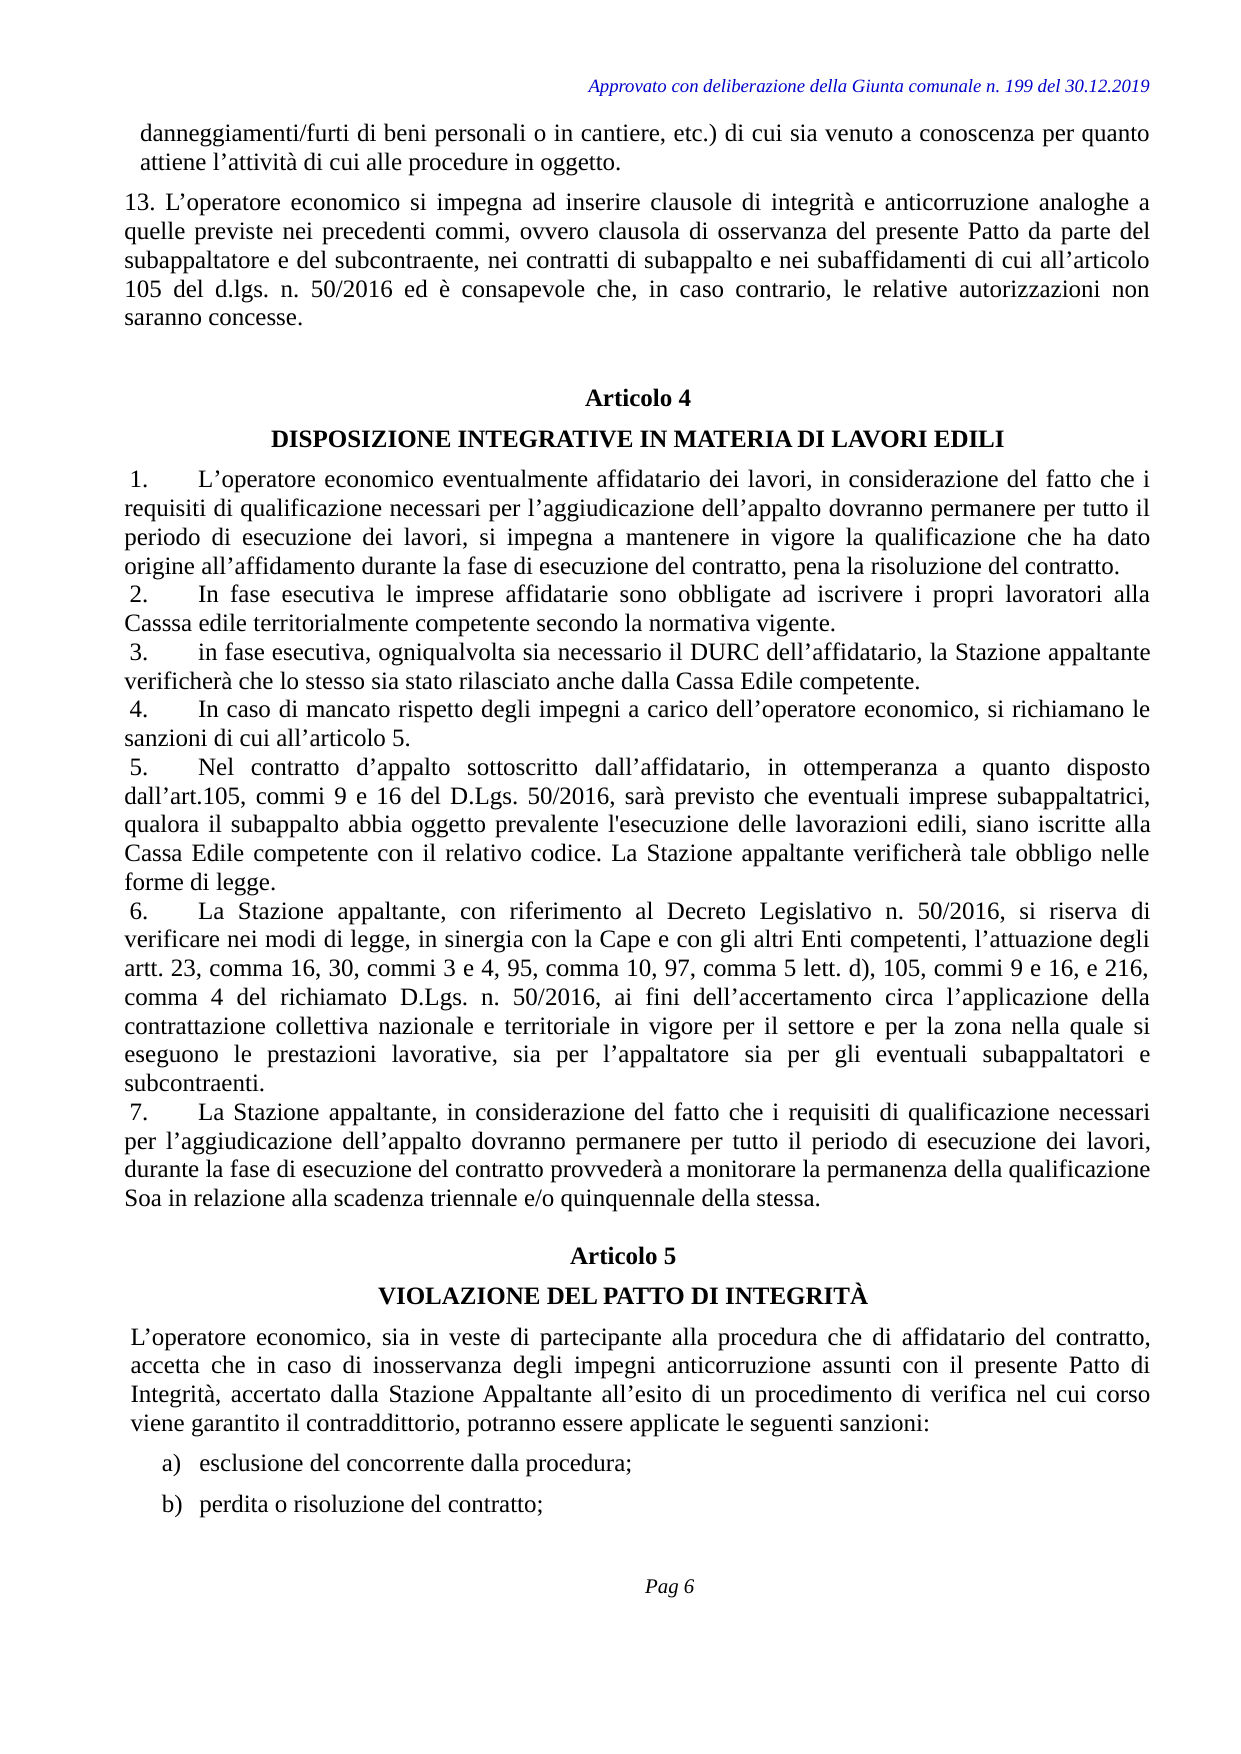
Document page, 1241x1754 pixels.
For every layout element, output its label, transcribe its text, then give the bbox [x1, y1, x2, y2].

subtitle Articolo 4 [124, 383, 1152, 412]
list esclusione del concorrente dalla procedura; [162, 1448, 1152, 1477]
list Nel contratto d’appalto sottoscritto dall’affidatario, in ottemperanza a quanto disposto dall’art.105, commi 9 e 16 del D.Lgs. 50/2016, sarà previsto che eventuali imprese subappaltatrici, qualora il subappalto abbia oggetto prevalente l'esecuzione delle lavorazioni edili, siano iscritte alla Cassa Edile competente con il relativo codice. La Stazione appaltante verificherà tale obbligo nelle forme di legge. [124, 752, 1152, 896]
list perdita o risoluzione del contratto; [162, 1489, 1152, 1518]
text VIOLAZIONE DEL PATTO DI INTEGRITÀ [124, 1281, 1122, 1310]
list In fase esecutiva le imprese affidatarie sono obbligate ad iscrivere i propri lavoratori alla Casssa edile territorialmente competente secondo la normativa vigente. [124, 579, 1152, 637]
subtitle Articolo 5 [124, 1241, 1122, 1269]
list In caso di mancato rispetto degli impegni a carico dell’operatore economico, si richiamano le sanzioni di cui all’articolo 5. [124, 694, 1152, 752]
list in fase esecutiva, ogniqualvolta sia necessario il DURC dell’affidatario, la Stazione appaltante verificherà che lo stesso sia stato rilasciato anche dalla Cassa Edile competente. [124, 637, 1152, 694]
subtitle DISPOSIZIONE INTEGRATIVE IN MATERIA DI LAVORI EDILI [124, 424, 1152, 453]
list L’operatore economico eventualmente affidatario dei lavori, in considerazione del fatto che i requisiti di qualificazione necessari per l’aggiudicazione dell’appalto dovranno permanere per tutto il periodo di esecuzione dei lavori, si impegna a mantenere in vigore la qualificazione che ha dato origine all’affidamento durante la fase di esecuzione del contratto, pena la risoluzione del contratto. [124, 464, 1152, 579]
list La Stazione appaltante, con riferimento al Decreto Legislativo n. 50/2016, si riserva di verificare nei modi di legge, in sinergia con la Cape e con gli altri Enti competenti, l’attuazione degli artt. 23, comma 16, 30, commi 3 e 4, 95, comma 10, 97, comma 5 lett. d), 105, commi 9 e 16, e 216, comma 4 del richiamato D.Lgs. n. 50/2016, ai fini dell’accertamento circa l’applicazione della contrattazione collettiva nazionale e territoriale in vigore per il settore e per la zona nella quale si eseguono le prestazioni lavorative, sia per l’appaltatore sia per gli eventuali subappaltatori e subcontraenti. [124, 896, 1152, 1097]
list La Stazione appaltante, in considerazione del fatto che i requisiti di qualificazione necessari per l’aggiudicazione dell’appalto dovranno permanere per tutto il periodo di esecuzione dei lavori, durante la fase di esecuzione del contratto provvederà a monitorare la permanenza della qualificazione Soa in relazione alla scadenza triennale e/o quinquennale della stessa. [124, 1097, 1152, 1212]
text L’operatore economico, sia in veste di partecipante alla procedura che di affidatario del contratto, accetta che in caso di inosservanza degli impegni anticorruzione assunti con il presente Patto di Integrità, accertato dalla Stazione Appaltante all’esito di un procedimento di verifica nel cui corso viene garantito il contraddittorio, potranno essere applicate le seguenti sanzioni: [130, 1322, 1152, 1437]
text 13. L’operatore economico si impegna ad inserire clausole di integrità e anticorruzione analoghe a quelle previste nei precedenti commi, ovvero clausola di osservanza del presente Patto da parte del subappaltatore e del subcontraente, nei contratti di subappalto e nei subaffidamenti di cui all’articolo 105 del d.lgs. n. 50/2016 ed è consapevole che, in caso contrario, le relative autorizzazioni non saranno concesse. [124, 187, 1152, 331]
text danneggiamenti/furti di beni personali o in cantiere, etc.) di cui sia venuto a conoscenza per quanto attiene l’attività di cui alle procedure in oggetto. [140, 118, 1152, 176]
